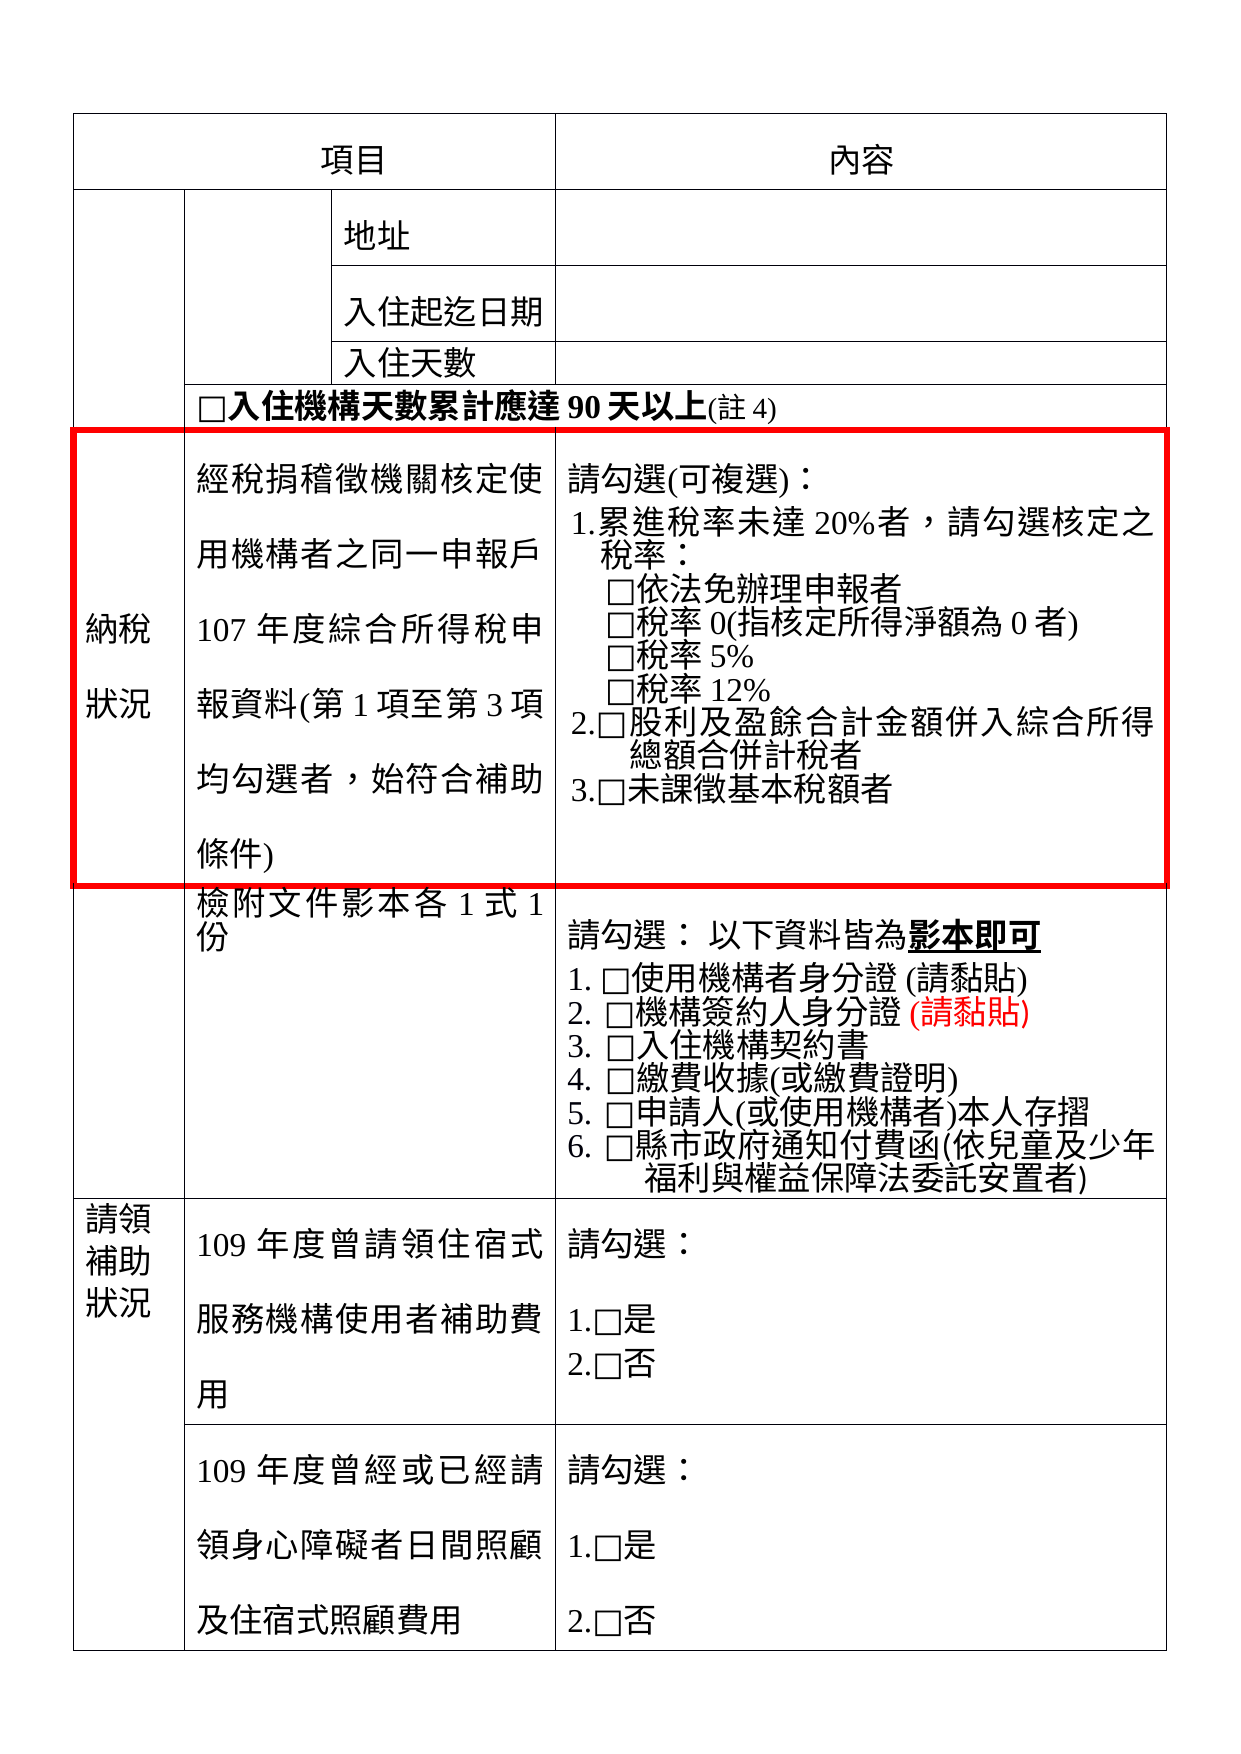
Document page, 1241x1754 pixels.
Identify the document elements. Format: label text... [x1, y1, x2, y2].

table_cell □入住機構天數累計應達90天以上(註4) [185, 385, 1166, 427]
table_cell [74, 889, 184, 1197]
table_cell 請勾選： 以下資料皆為影本即可 □使用機構者身分證 (請黏貼) □機構簽約人身分證 (請黏貼) □入住機構契約書 □繳費收據(或繳費證明) □申請人(或使用機構者)本人存摺 □縣市政府通知付費函(依兒童及少年福利與權益保障法委託安置者) [556, 889, 1166, 1197]
table_cell [556, 266, 1166, 341]
table_cell [185, 190, 331, 384]
table_cell 納稅狀況 [77, 433, 184, 883]
table_header 項目 [74, 114, 555, 189]
table_cell 請勾選(可複選)： 1.累進稅率未達20%者，請勾選核定之稅率： □依法免辦理申報者 □稅率0(指核定所得淨額為0者) □稅率5% □稅率12% 2.□股利及盈餘合計金額併入綜合所得總額合併計稅者 3.□未課徵基本稅額者 [556, 433, 1164, 883]
table_cell 經稅捐稽徵機關核定使用機構者之同一申報戶107年度綜合所得稅申報資料(第1項至第3項均勾選者，始符合補助條件) [185, 433, 555, 883]
table_cell 入住起迄日期 [332, 266, 555, 341]
table_cell 檢附文件影本各1式1份 [185, 889, 555, 1197]
table_cell 109年度曾經或已經請領身心障礙者日間照顧及住宿式照顧費用 [185, 1425, 555, 1649]
table_cell 109年度曾請領住宿式服務機構使用者補助費用 [185, 1199, 555, 1423]
table_cell 地址 [332, 190, 555, 265]
table_cell [556, 342, 1166, 384]
table_cell 入住天數 [332, 342, 555, 384]
table_header 內容 [556, 114, 1166, 189]
table_cell 請勾選： 1.□是 2.□否 [556, 1425, 1166, 1649]
table_cell 請勾選： 1.□是 2.□否 [556, 1199, 1166, 1423]
table_cell [74, 190, 184, 427]
table_cell 請領補助狀況 [74, 1199, 184, 1649]
table_cell [556, 190, 1166, 265]
